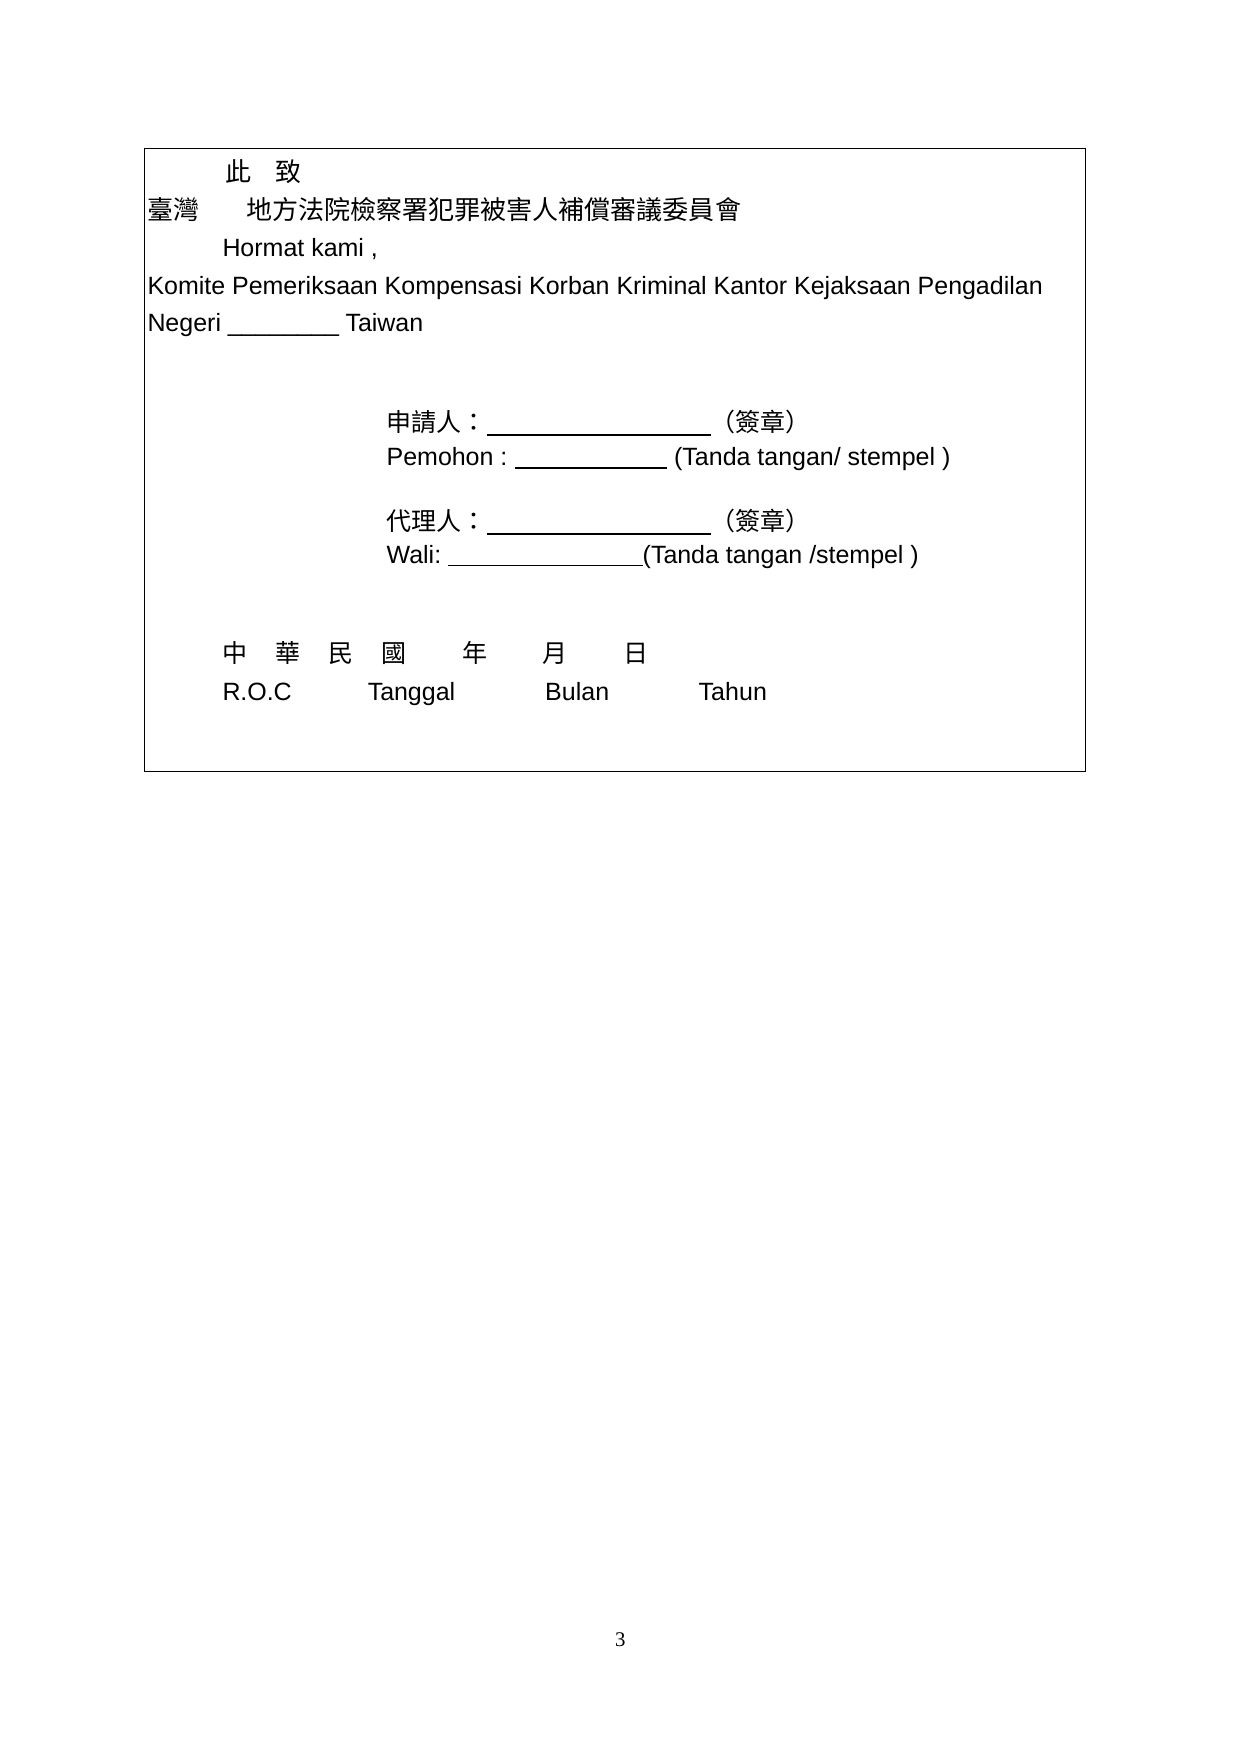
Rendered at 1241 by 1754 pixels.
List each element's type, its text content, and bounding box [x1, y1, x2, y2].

table_cell 此 致 臺灣 地方法院檢察署犯罪被害人補償審議委員會 Hormat kami , Komite Pemeriksaan Kompensasi Korban Kriminal Kantor Kejaksaan Pengadilan Negeri ________ Taiwan 申請人： （簽章） Pemohon : (Tanda tangan/ stempel ) 代理人： （簽章） Wali: (Tanda tangan /stempel ) 中 華 民 國 年 月 日 R.O.C Tanggal Bulan Tahun [145, 149, 1085, 771]
